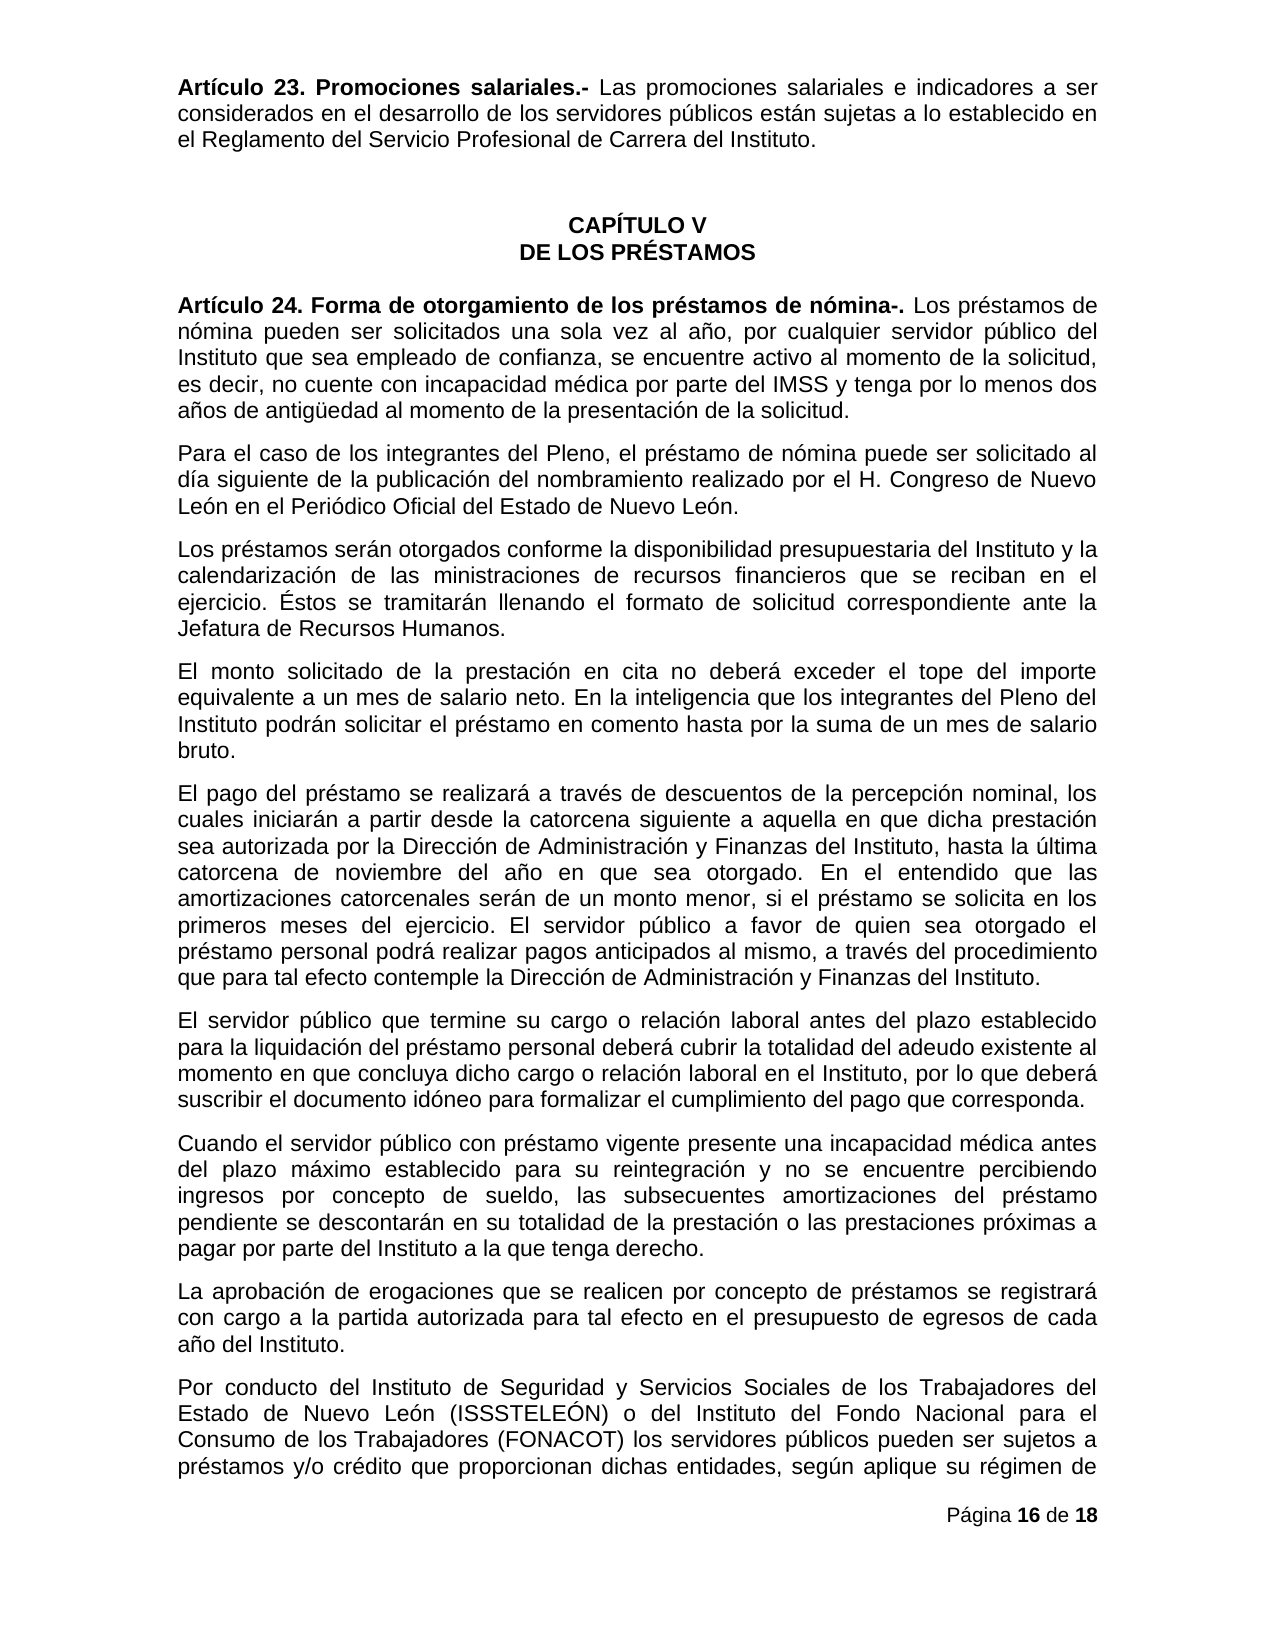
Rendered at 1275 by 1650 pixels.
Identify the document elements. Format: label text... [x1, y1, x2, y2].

text CAPÍTULO V [177, 212, 1098, 239]
text Los préstamos serán otorgados conforme la disponibilidad presupuestaria del Instituto y la calendarización de las ministraciones de recursos financieros que se reciban en el ejercicio. Éstos se tramitarán llenando el formato de solicitud correspondiente ante la Jefatura de Recursos Humanos. [177, 536, 1098, 641]
text El monto solicitado de la prestación en cita no deberá exceder el tope del importe equivalente a un mes de salario neto. En la inteligencia que los integrantes del Pleno del Instituto podrán solicitar el préstamo en comento hasta por la suma de un mes de salario bruto. [177, 658, 1098, 763]
text DE LOS PRÉSTAMOS [177, 239, 1098, 265]
text La aprobación de erogaciones que se realicen por concepto de préstamos se registrará con cargo a la partida autorizada para tal efecto en el presupuesto de egresos de cada año del Instituto. [177, 1278, 1098, 1357]
text Para el caso de los integrantes del Pleno, el préstamo de nómina puede ser solicitado al día siguiente de la publicación del nombramiento realizado por el H. Congreso de Nuevo León en el Periódico Oficial del Estado de Nuevo León. [177, 440, 1098, 519]
text Cuando el servidor público con préstamo vigente presente una incapacidad médica antes del plazo máximo establecido para su reintegración y no se encuentre percibiendo ingresos por concepto de sueldo, las subsecuentes amortizaciones del préstamo pendiente se descontarán en su totalidad de la prestación o las prestaciones próximas a pagar por parte del Instituto a la que tenga derecho. [177, 1129, 1098, 1261]
text El pago del préstamo se realizará a través de descuentos de la percepción nominal, los cuales iniciarán a partir desde la catorcena siguiente a aquella en que dicha prestación sea autorizada por la Dirección de Administración y Finanzas del Instituto, hasta la última catorcena de noviembre del año en que sea otorgado. En el entendido que las amortizaciones catorcenales serán de un monto menor, si el préstamo se solicita en los primeros meses del ejercicio. El servidor público a favor de quien sea otorgado el préstamo personal podrá realizar pagos anticipados al mismo, a través del procedimiento que para tal efecto contemple la Dirección de Administración y Finanzas del Instituto. [177, 780, 1098, 991]
text Artículo 23. Promociones salariales.- Las promociones salariales e indicadores a ser considerados en el desarrollo de los servidores públicos están sujetas a lo establecido en el Reglamento del Servicio Profesional de Carrera del Instituto. [177, 74, 1098, 153]
text El servidor público que termine su cargo o relación laboral antes del plazo establecido para la liquidación del préstamo personal deberá cubrir la totalidad del adeudo existente al momento en que concluya dicho cargo o relación laboral en el Instituto, por lo que deberá suscribir el documento idóneo para formalizar el cumplimiento del pago que corresponda. [177, 1007, 1098, 1113]
text Artículo 24. Forma de otorgamiento de los préstamos de nómina-. Los préstamos de nómina pueden ser solicitados una sola vez al año, por cualquier servidor público del Instituto que sea empleado de confianza, se encuentre activo al momento de la solicitud, es decir, no cuente con incapacidad médica por parte del IMSS y tenga por lo menos dos años de antigüedad al momento de la presentación de la solicitud. [177, 292, 1098, 423]
text Por conducto del Instituto de Seguridad y Servicios Sociales de los Trabajadores del Estado de Nuevo León (ISSSTELEÓN) o del Instituto del Fondo Nacional para el Consumo de los Trabajadores (FONACOT) los servidores públicos pueden ser sujetos a préstamos y/o crédito que proporcionan dichas entidades, según aplique su régimen de [177, 1374, 1098, 1479]
